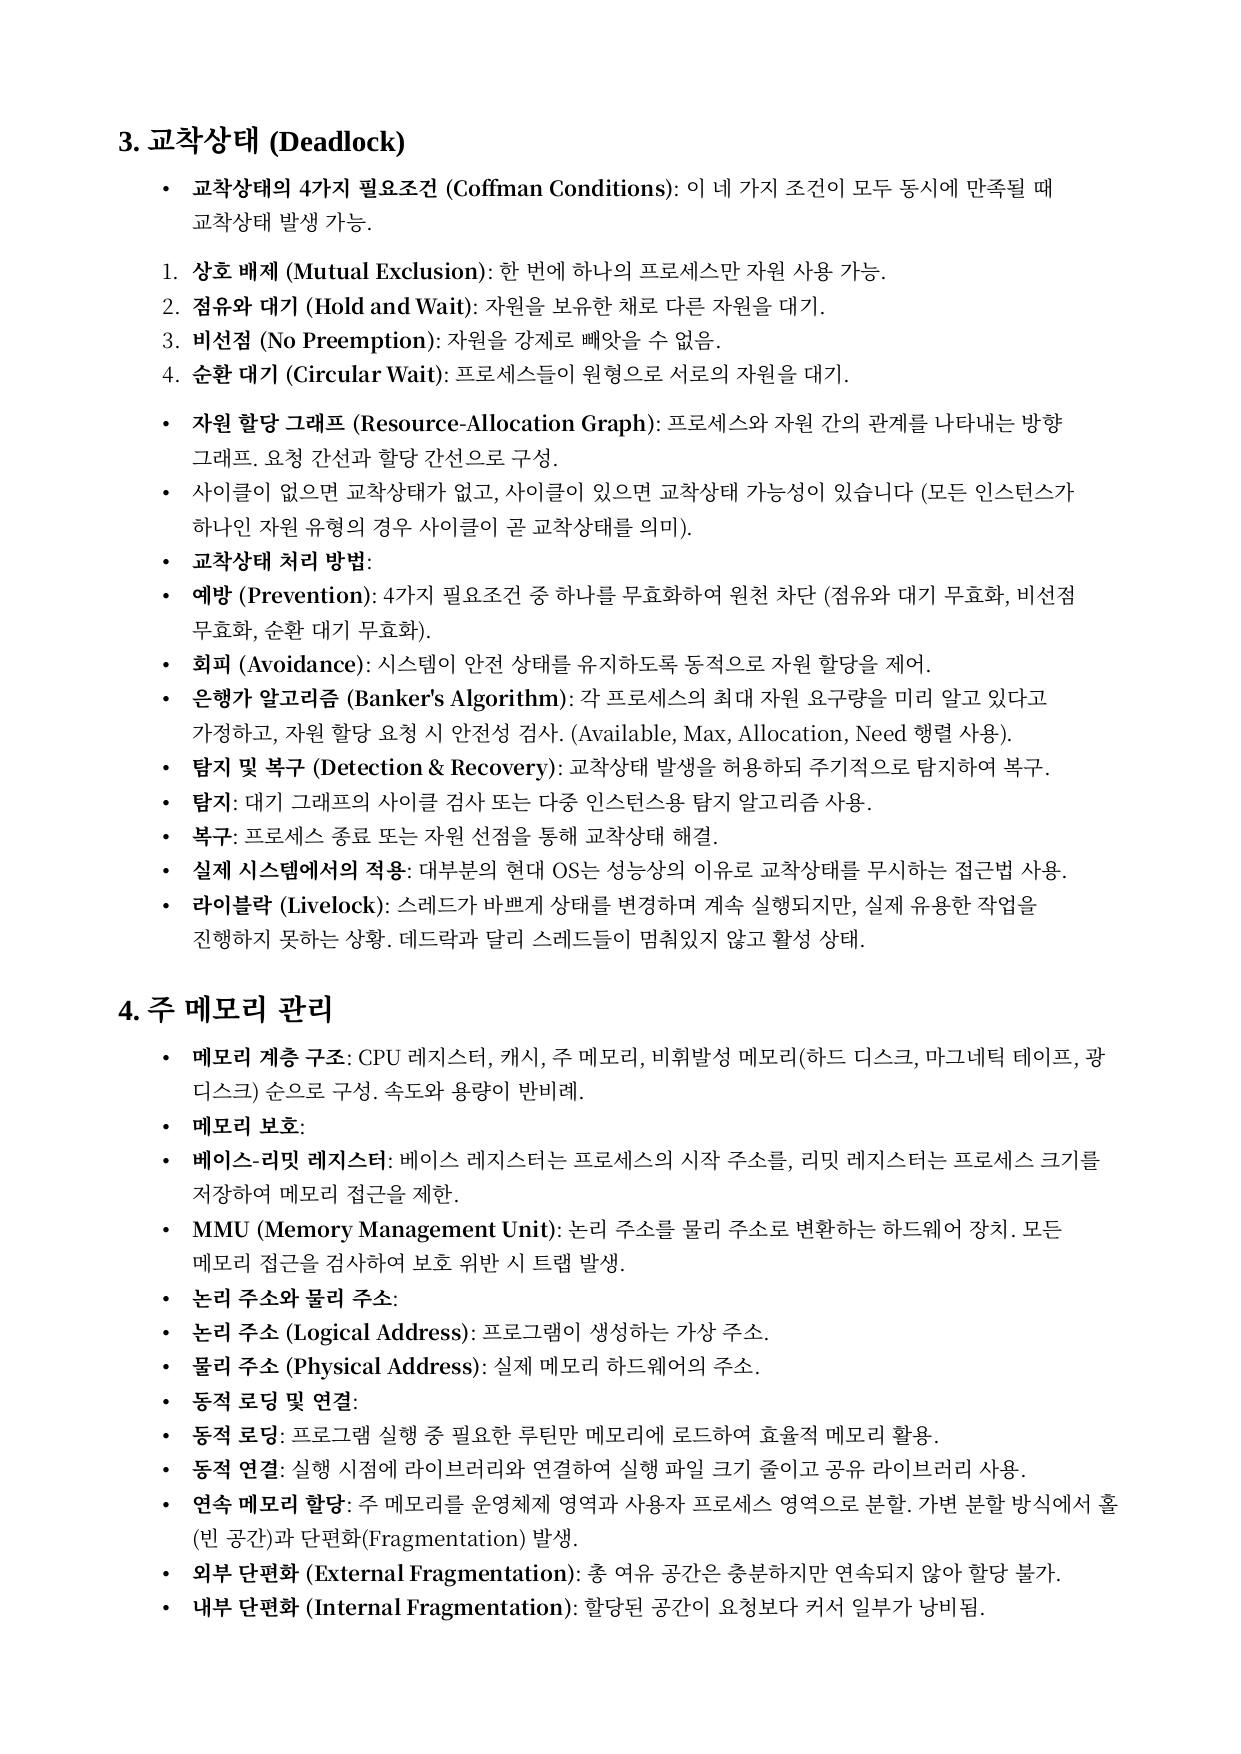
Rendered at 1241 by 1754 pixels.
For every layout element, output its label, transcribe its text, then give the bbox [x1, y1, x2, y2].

list 논리 주소와 물리 주소: [162, 1282, 1122, 1312]
list 메모리 보호: [162, 1110, 1122, 1140]
list 동적 로딩 및 연결: [162, 1385, 1122, 1415]
list 실제 시스템에서의 적용: 대부분의 현대 OS는 성능상의 이유로 교착상태를 무시하는 접근법 사용. [162, 855, 1122, 885]
subtitle 3. 교착상태 (Deadlock) [118, 118, 1122, 160]
list 내부 단편화 (Internal Fragmentation): 할당된 공간이 요청보다 커서 일부가 낭비됨. [162, 1591, 1122, 1621]
list 메모리 계층 구조: CPU 레지스터, 캐시, 주 메모리, 비휘발성 메모리(하드 디스크, 마그네틱 테이프, 광 디스크) 순으로 구성. 속도와 용량이 반비례. [162, 1041, 1122, 1106]
list 교착상태의 4가지 필요조건 (Coffman Conditions): 이 네 가지 조건이 모두 동시에 만족될 때 교착상태 발생 가능. [162, 172, 1122, 237]
list 복구: 프로세스 종료 또는 자원 선점을 통해 교착상태 해결. [162, 820, 1122, 850]
list 사이클이 없으면 교착상태가 없고, 사이클이 있으면 교착상태 가능성이 있습니다 (모든 인스턴스가 하나인 자원 유형의 경우 사이클이 곧 교착상태를 의미). [162, 477, 1122, 541]
list 비선점 (No Preemption): 자원을 강제로 빼앗을 수 없음. [162, 324, 1122, 354]
list 탐지: 대기 그래프의 사이클 검사 또는 다중 인스턴스용 탐지 알고리즘 사용. [162, 786, 1122, 816]
subtitle 4. 주 메모리 관리 [118, 987, 1122, 1029]
list 예방 (Prevention): 4가지 필요조건 중 하나를 무효화하여 원천 차단 (점유와 대기 무효화, 비선점 무효화, 순환 대기 무효화). [162, 580, 1122, 644]
list 외부 단편화 (External Fragmentation): 총 여유 공간은 충분하지만 연속되지 않아 할당 불가. [162, 1557, 1122, 1587]
list 동적 로딩: 프로그램 실행 중 필요한 루틴만 메모리에 로드하여 효율적 메모리 활용. [162, 1419, 1122, 1449]
list 순환 대기 (Circular Wait): 프로세스들이 원형으로 서로의 자원을 대기. [162, 359, 1122, 389]
list 연속 메모리 할당: 주 메모리를 운영체제 영역과 사용자 프로세스 영역으로 분할. 가변 분할 방식에서 홀(빈 공간)과 단편화(Fragmentation) 발생. [162, 1488, 1122, 1553]
list 물리 주소 (Physical Address): 실제 메모리 하드웨어의 주소. [162, 1351, 1122, 1381]
list 논리 주소 (Logical Address): 프로그램이 생성하는 가상 주소. [162, 1316, 1122, 1346]
list 은행가 알고리즘 (Banker's Algorithm): 각 프로세스의 최대 자원 요구량을 미리 알고 있다고 가정하고, 자원 할당 요청 시 안전성 검사. (Available, Max, Allocation, Need 행렬 사용). [162, 683, 1122, 747]
list 라이블락 (Livelock): 스레드가 바쁘게 상태를 변경하며 계속 실행되지만, 실제 유용한 작업을 진행하지 못하는 상황. 데드락과 달리 스레드들이 멈춰있지 않고 활성 상태. [162, 889, 1122, 953]
list MMU (Memory Management Unit): 논리 주소를 물리 주소로 변환하는 하드웨어 장치. 모든 메모리 접근을 검사하여 보호 위반 시 트랩 발생. [162, 1213, 1122, 1278]
list 교착상태 처리 방법: [162, 545, 1122, 575]
list 탐지 및 복구 (Detection & Recovery): 교착상태 발생을 허용하되 주기적으로 탐지하여 복구. [162, 752, 1122, 782]
list 동적 연결: 실행 시점에 라이브러리와 연결하여 실행 파일 크기 줄이고 공유 라이브러리 사용. [162, 1454, 1122, 1484]
list 베이스-리밋 레지스터: 베이스 레지스터는 프로세스의 시작 주소를, 리밋 레지스터는 프로세스 크기를 저장하여 메모리 접근을 제한. [162, 1144, 1122, 1209]
list 점유와 대기 (Hold and Wait): 자원을 보유한 채로 다른 자원을 대기. [162, 290, 1122, 320]
list 상호 배제 (Mutual Exclusion): 한 번에 하나의 프로세스만 자원 사용 가능. [162, 256, 1122, 286]
list 자원 할당 그래프 (Resource-Allocation Graph): 프로세스와 자원 간의 관계를 나타내는 방향 그래프. 요청 간선과 할당 간선으로 구성. [162, 408, 1122, 472]
list 회피 (Avoidance): 시스템이 안전 상태를 유지하도록 동적으로 자원 할당을 제어. [162, 648, 1122, 678]
